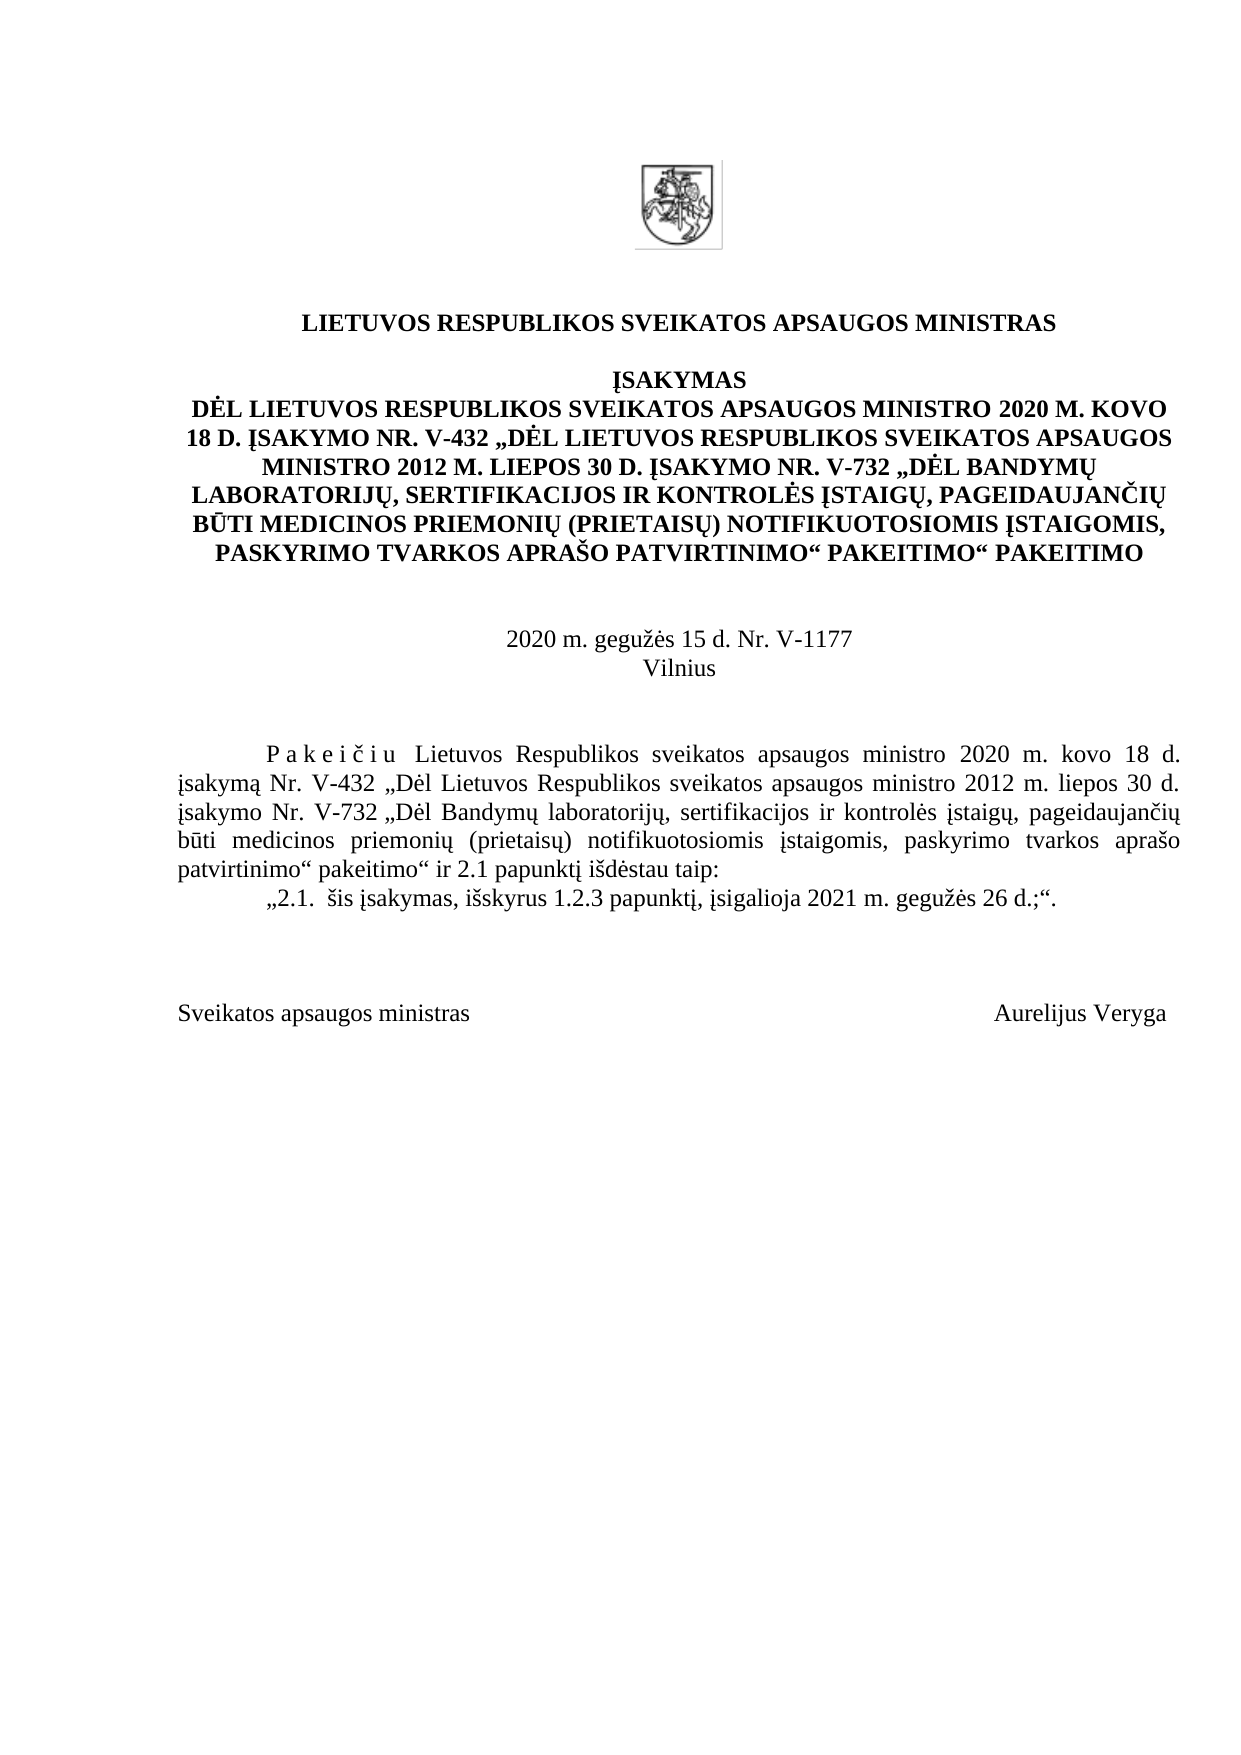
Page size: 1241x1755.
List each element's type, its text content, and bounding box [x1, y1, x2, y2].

text LIETUVOS RESPUBLIKOS SVEIKATOS APSAUGOS MINISTRAS [177, 308, 1181, 337]
text ĮSAKYMAS [177, 366, 1181, 394]
text DĖL LIETUVOS RESPUBLIKOS SVEIKATOS APSAUGOS MINISTRO 2020 M. KOVO 18 D. ĮSAKYMO NR. V-432 „DĖL LIETUVOS RESPUBLIKOS SVEIKATOS APSAUGOS MINISTRO 2012 M. LIEPOS 30 D. ĮSAKYMO NR. V-732 „DĖL BANDYMŲ LABORATORIJŲ, SERTIFIKACIJOS IR KONTROLĖS ĮSTAIGŲ, PAGEIDAUJANČIŲ BŪTI MEDICINOS PRIEMONIŲ (PRIETAISŲ) NOTIFIKUOTOSIOMIS ĮSTAIGOMIS, PASKYRIMO TVARKOS APRAŠO PATVIRTINIMO“ PAKEITIMO“ PAKEITIMO [177, 394, 1181, 567]
text Sveikatos apsaugos ministras Aurelijus Veryga [177, 998, 1181, 1027]
text Pakeičiu Lietuvos Respublikos sveikatos apsaugos ministro 2020 m. kovo 18 d. įsakymą Nr. V-432 „Dėl Lietuvos Respublikos sveikatos apsaugos ministro 2012 m. liepos 30 d. įsakymo Nr. V-732 „Dėl Bandymų laboratorijų, sertifikacijos ir kontrolės įstaigų, pageidaujančių būti medicinos priemonių (prietaisų) notifikuotosiomis įstaigomis, paskyrimo tvarkos aprašo patvirtinimo“ pakeitimo“ ir 2.1 papunktį išdėstau taip: [177, 739, 1181, 883]
text 2020 m. gegužės 15 d. Nr. V-1177 [177, 624, 1181, 653]
text „2.1. šis įsakymas, išskyrus 1.2.3 papunktį, įsigalioja 2021 m. gegužės 26 d.;“. [177, 883, 1181, 912]
text Vilnius [177, 653, 1181, 682]
